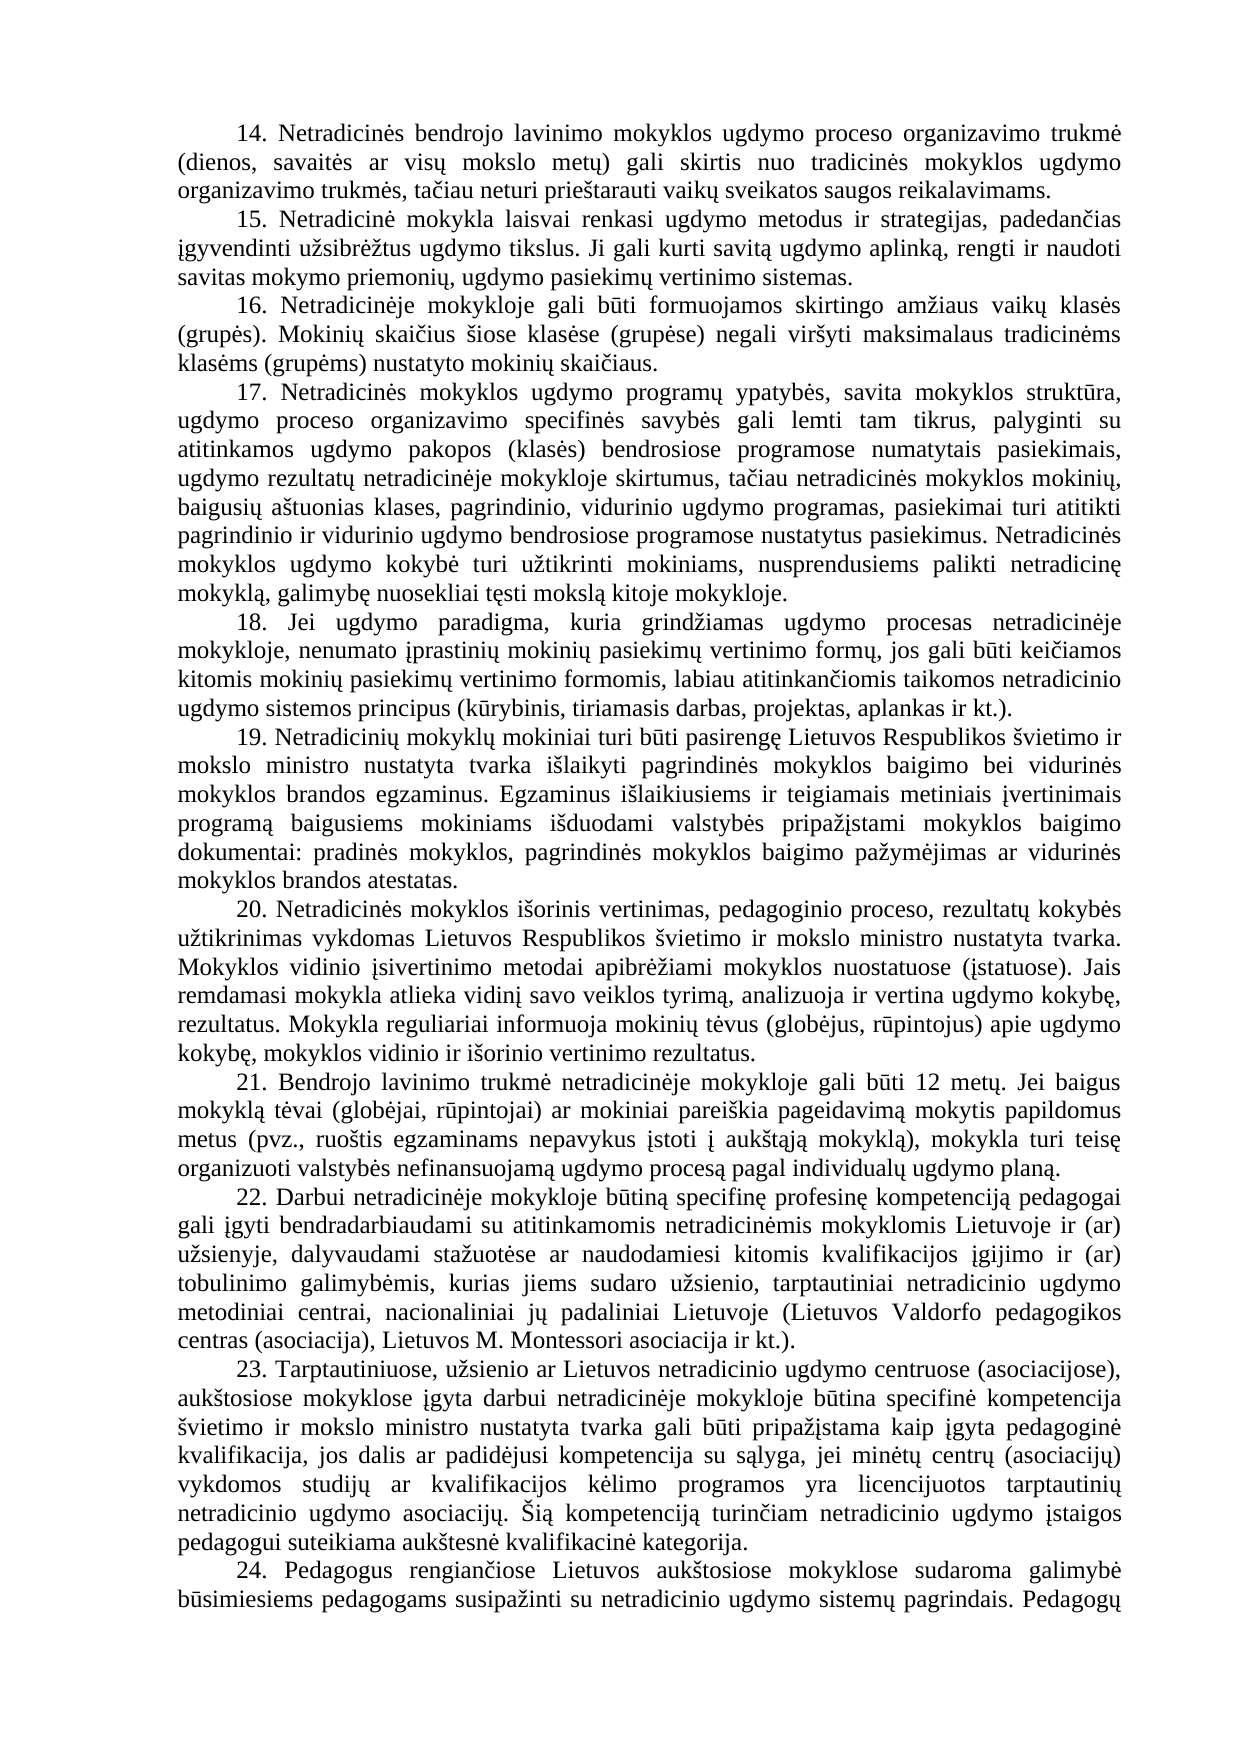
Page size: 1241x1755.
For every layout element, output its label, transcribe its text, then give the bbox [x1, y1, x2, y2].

text 23. Tarptautiniuose, užsienio ar Lietuvos netradicinio ugdymo centruose (asociacijose), aukštosiose mokyklose įgyta darbui netradicinėje mokykloje būtina specifinė kompetencija švietimo ir mokslo ministro nustatyta tvarka gali būti pripažįstama kaip įgyta pedagoginė kvalifikacija, jos dalis ar padidėjusi kompetencija su sąlyga, jei minėtų centrų (asociacijų) vykdomos studijų ar kvalifikacijos kėlimo programos yra licencijuotos tarptautinių netradicinio ugdymo asociacijų. Šią kompetenciją turinčiam netradicinio ugdymo įstaigos pedagogui suteikiama aukštesnė kvalifikacinė kategorija. [177, 1354, 1122, 1556]
text 14. Netradicinės bendrojo lavinimo mokyklos ugdymo proceso organizavimo trukmė (dienos, savaitės ar visų mokslo metų) gali skirtis nuo tradicinės mokyklos ugdymo organizavimo trukmės, tačiau neturi prieštarauti vaikų sveikatos saugos reikalavimams. [177, 118, 1122, 204]
text 16. Netradicinėje mokykloje gali būti formuojamos skirtingo amžiaus vaikų klasės (grupės). Mokinių skaičius šiose klasėse (grupėse) negali viršyti maksimalaus tradicinėms klasėms (grupėms) nustatyto mokinių skaičiaus. [177, 291, 1122, 377]
text 19. Netradicinių mokyklų mokiniai turi būti pasirengę Lietuvos Respublikos švietimo ir mokslo ministro nustatyta tvarka išlaikyti pagrindinės mokyklos baigimo bei vidurinės mokyklos brandos egzaminus. Egzaminus išlaikiusiems ir teigiamais metiniais įvertinimais programą baigusiems mokiniams išduodami valstybės pripažįstami mokyklos baigimo dokumentai: pradinės mokyklos, pagrindinės mokyklos baigimo pažymėjimas ar vidurinės mokyklos brandos atestatas. [177, 722, 1122, 894]
text 21. Bendrojo lavinimo trukmė netradicinėje mokykloje gali būti 12 metų. Jei baigus mokyklą tėvai (globėjai, rūpintojai) ar mokiniai pareiškia pageidavimą mokytis papildomus metus (pvz., ruoštis egzaminams nepavykus įstoti į aukštąją mokyklą), mokykla turi teisę organizuoti valstybės nefinansuojamą ugdymo procesą pagal individualų ugdymo planą. [177, 1067, 1122, 1182]
text 20. Netradicinės mokyklos išorinis vertinimas, pedagoginio proceso, rezultatų kokybės užtikrinimas vykdomas Lietuvos Respublikos švietimo ir mokslo ministro nustatyta tvarka. Mokyklos vidinio įsivertinimo metodai apibrėžiami mokyklos nuostatuose (įstatuose). Jais remdamasi mokykla atlieka vidinį savo veiklos tyrimą, analizuoja ir vertina ugdymo kokybę, rezultatus. Mokykla reguliariai informuoja mokinių tėvus (globėjus, rūpintojus) apie ugdymo kokybę, mokyklos vidinio ir išorinio vertinimo rezultatus. [177, 894, 1122, 1067]
text 17. Netradicinės mokyklos ugdymo programų ypatybės, savita mokyklos struktūra, ugdymo proceso organizavimo specifinės savybės gali lemti tam tikrus, palyginti su atitinkamos ugdymo pakopos (klasės) bendrosiose programose numatytais pasiekimais, ugdymo rezultatų netradicinėje mokykloje skirtumus, tačiau netradicinės mokyklos mokinių, baigusių aštuonias klases, pagrindinio, vidurinio ugdymo programas, pasiekimai turi atitikti pagrindinio ir vidurinio ugdymo bendrosiose programose nustatytus pasiekimus. Netradicinės mokyklos ugdymo kokybė turi užtikrinti mokiniams, nusprendusiems palikti netradicinę mokyklą, galimybę nuosekliai tęsti mokslą kitoje mokykloje. [177, 377, 1122, 607]
text 15. Netradicinė mokykla laisvai renkasi ugdymo metodus ir strategijas, padedančias įgyvendinti užsibrėžtus ugdymo tikslus. Ji gali kurti savitą ugdymo aplinką, rengti ir naudoti savitas mokymo priemonių, ugdymo pasiekimų vertinimo sistemas. [177, 204, 1122, 291]
text 24. Pedagogus rengiančiose Lietuvos aukštosiose mokyklose sudaroma galimybė būsimiesiems pedagogams susipažinti su netradicinio ugdymo sistemų pagrindais. Pedagogų [177, 1556, 1122, 1613]
text 18. Jei ugdymo paradigma, kuria grindžiamas ugdymo procesas netradicinėje mokykloje, nenumato įprastinių mokinių pasiekimų vertinimo formų, jos gali būti keičiamos kitomis mokinių pasiekimų vertinimo formomis, labiau atitinkančiomis taikomos netradicinio ugdymo sistemos principus (kūrybinis, tiriamasis darbas, projektas, aplankas ir kt.). [177, 607, 1122, 722]
text 22. Darbui netradicinėje mokykloje būtiną specifinę profesinę kompetenciją pedagogai gali įgyti bendradarbiaudami su atitinkamomis netradicinėmis mokyklomis Lietuvoje ir (ar) užsienyje, dalyvaudami stažuotėse ar naudodamiesi kitomis kvalifikacijos įgijimo ir (ar) tobulinimo galimybėmis, kurias jiems sudaro užsienio, tarptautiniai netradicinio ugdymo metodiniai centrai, nacionaliniai jų padaliniai Lietuvoje (Lietuvos Valdorfo pedagogikos centras (asociacija), Lietuvos M. Montessori asociacija ir kt.). [177, 1182, 1122, 1354]
